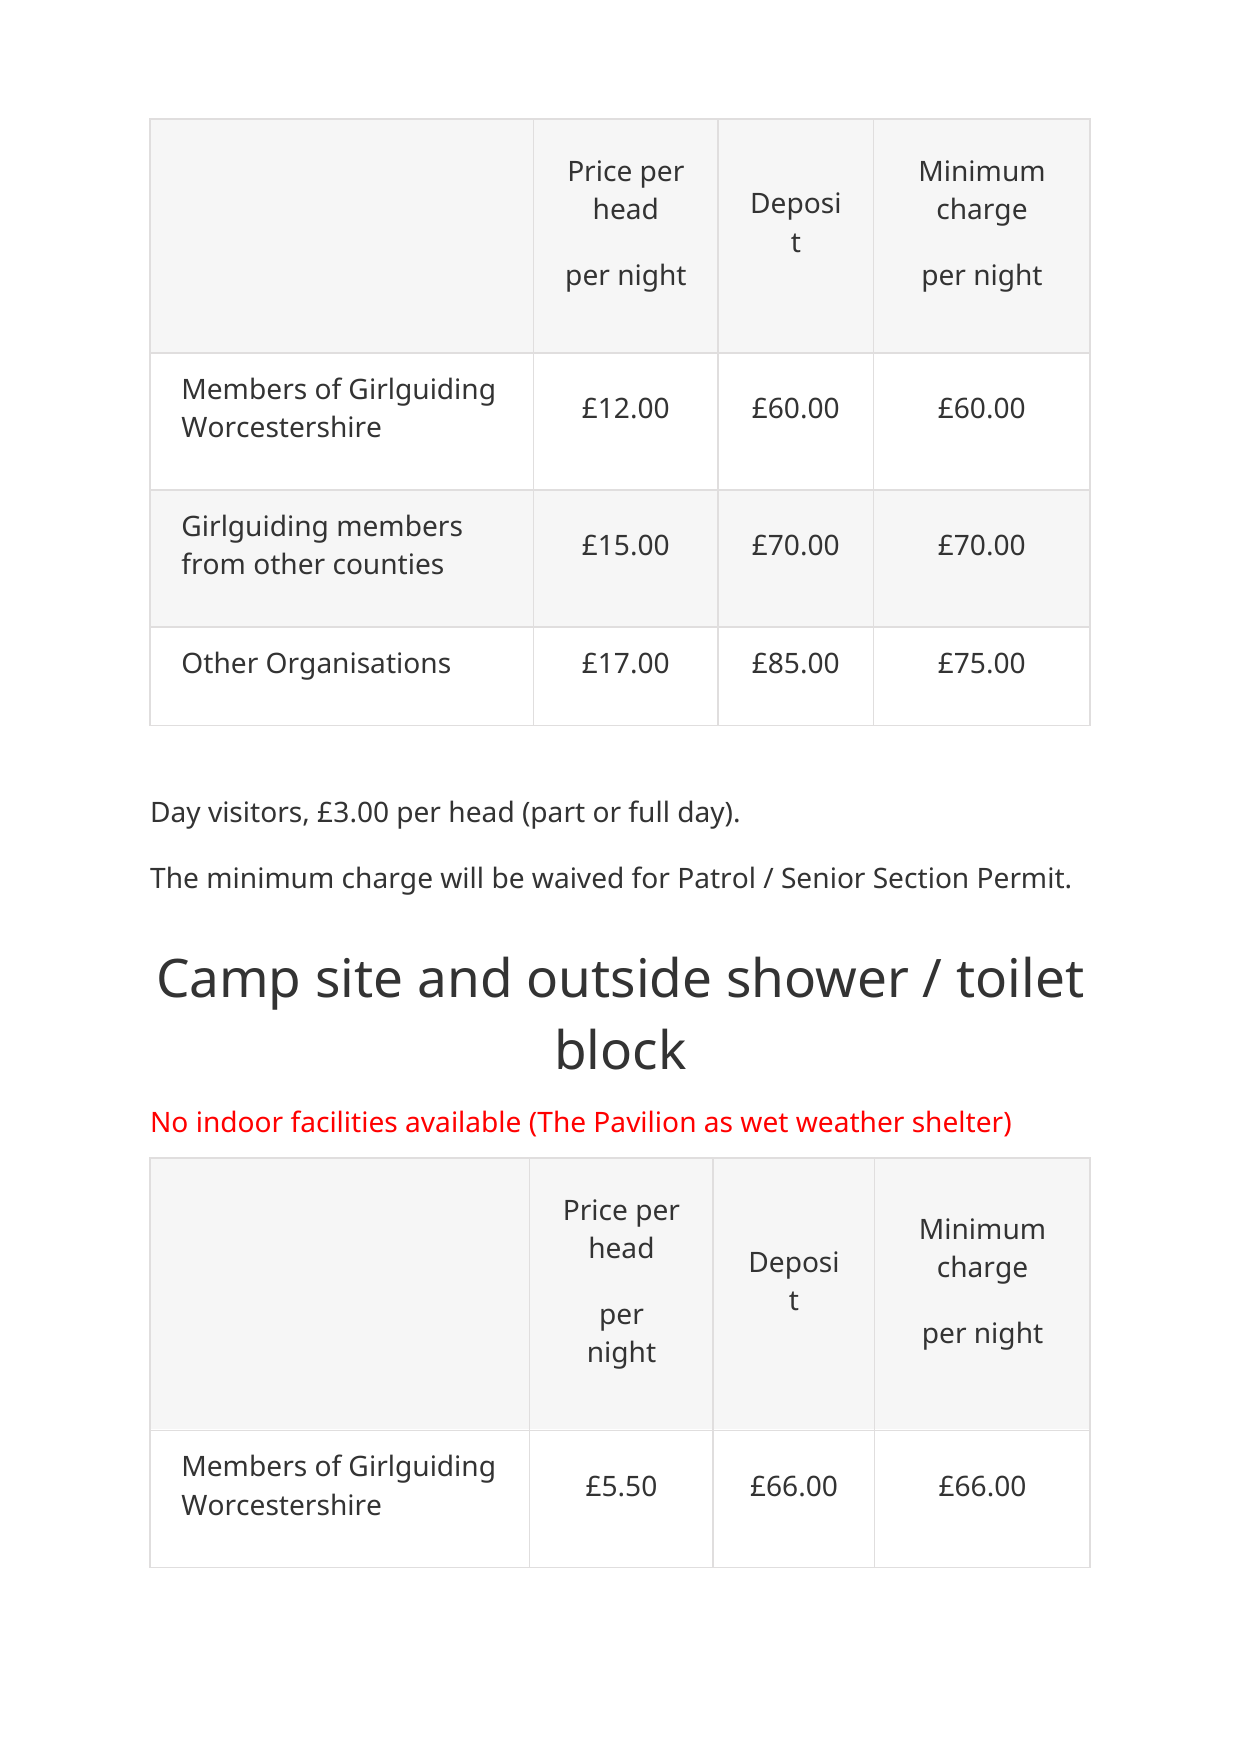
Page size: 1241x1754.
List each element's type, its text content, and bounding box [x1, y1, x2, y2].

table_cell £12.00 [534, 354, 717, 489]
table_cell £66.00 [875, 1431, 1089, 1567]
table_header Deposit [714, 1159, 874, 1429]
table_header Minimum charge per night [874, 120, 1089, 352]
table_header Price per head per night [530, 1159, 712, 1429]
subtitle No indoor facilities available (The Pavilion as wet weather shelter) [150, 1102, 1090, 1141]
table_cell £70.00 [874, 491, 1089, 626]
table_header Deposit [719, 120, 873, 352]
table_cell £60.00 [874, 354, 1089, 489]
subtitle Camp site and outside shower / toilet block [150, 941, 1090, 1085]
table_cell £15.00 [534, 491, 717, 626]
table_cell Girlguiding members from other counties [151, 491, 533, 626]
table_cell Members of Girlguiding Worcestershire [151, 1431, 529, 1567]
table_cell £85.00 [719, 628, 873, 725]
table_header [151, 120, 533, 352]
subtitle The minimum charge will be waived for Patrol / Senior Section Permit. [150, 858, 1090, 896]
table_cell Members of Girlguiding Worcestershire [151, 354, 533, 489]
table_cell £17.00 [534, 628, 717, 725]
table_cell £60.00 [719, 354, 873, 489]
table_cell £5.50 [530, 1431, 712, 1567]
table_header [151, 1159, 529, 1429]
table_cell £66.00 [714, 1431, 874, 1567]
table_cell £75.00 [874, 628, 1089, 725]
table_cell Other Organisations [151, 628, 533, 725]
table_header Price per head per night [534, 120, 717, 352]
table_cell £70.00 [719, 491, 873, 626]
subtitle Day visitors, £3.00 per head (part or full day). [150, 792, 1090, 831]
table_header Minimum charge per night [875, 1159, 1089, 1429]
